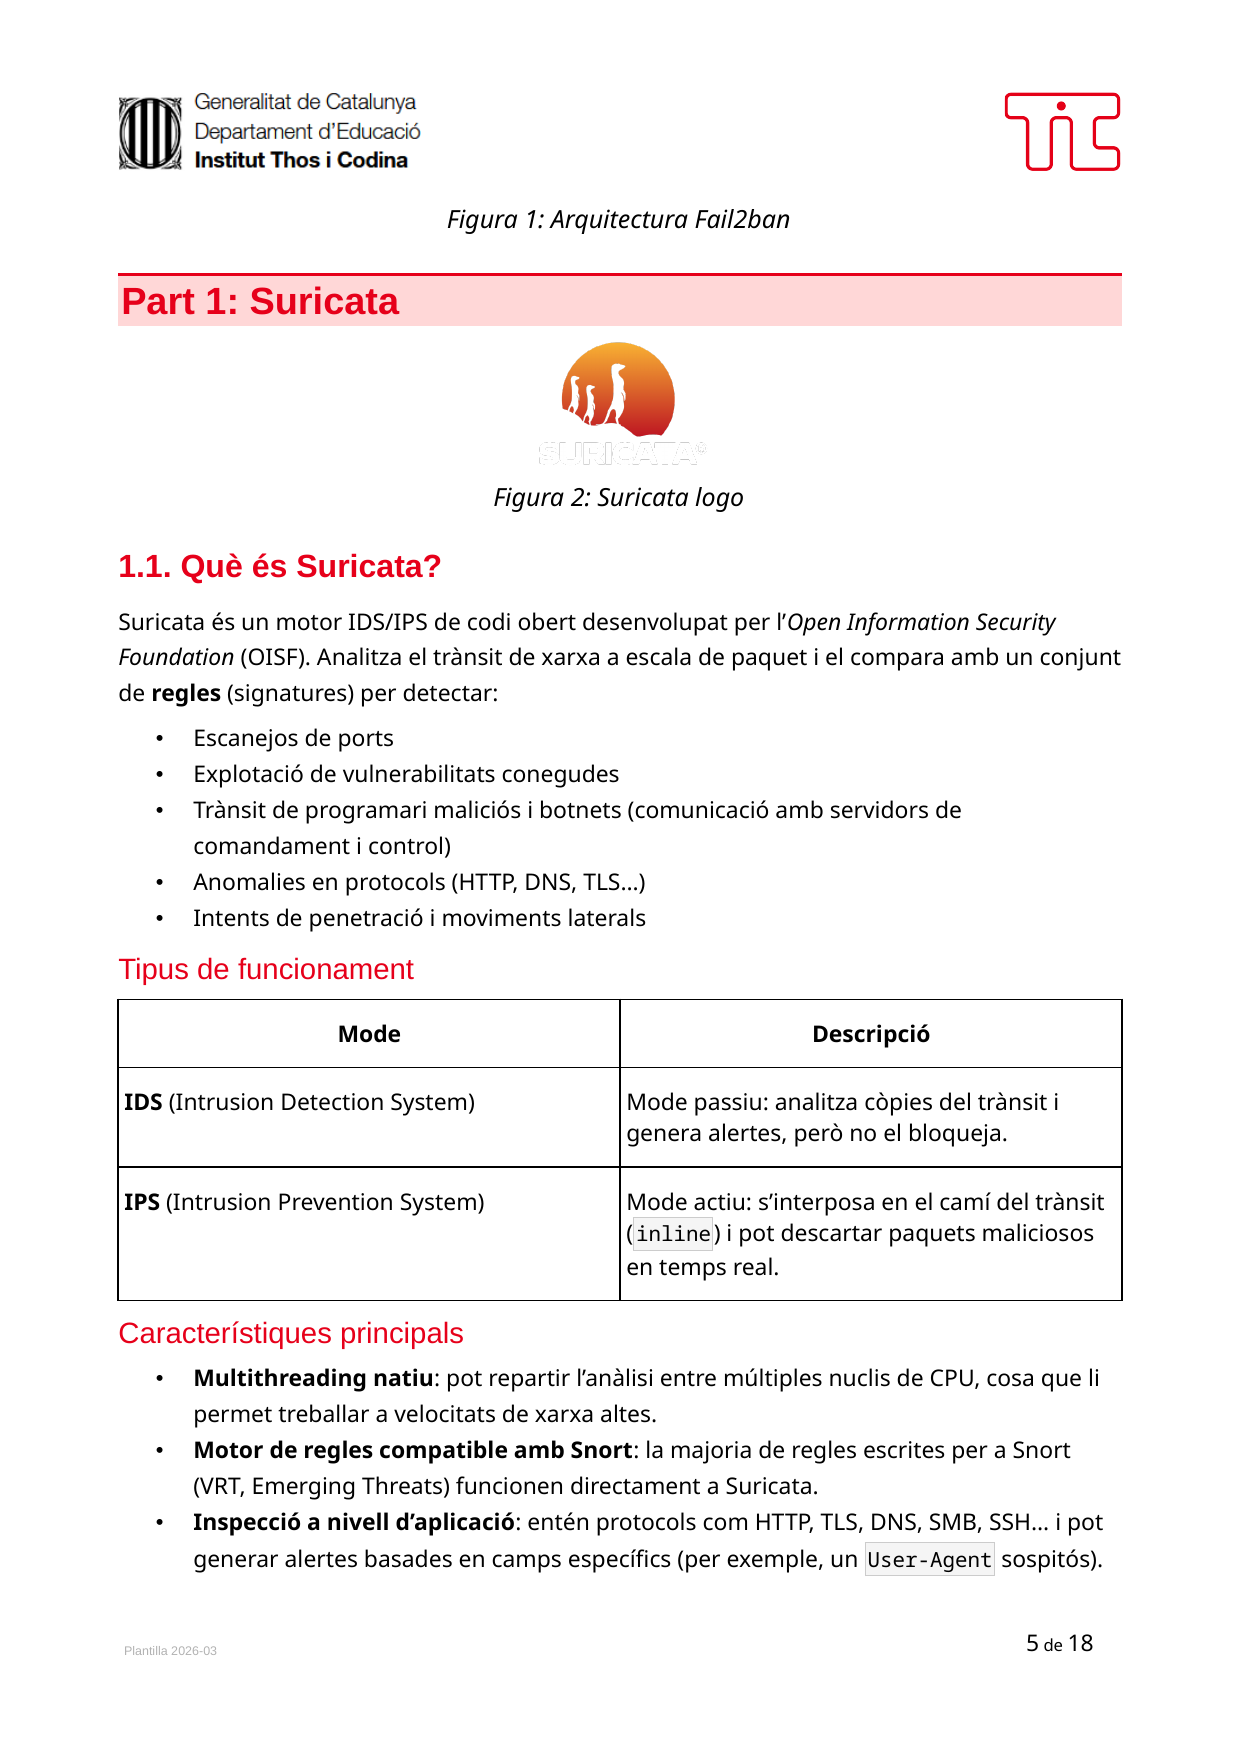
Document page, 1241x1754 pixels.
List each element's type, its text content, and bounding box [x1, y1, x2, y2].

picture [1004, 92, 1123, 171]
table_cell IDS (Intrusion Detection System) [119, 1068, 619, 1166]
list Motor de regles compatible amb Snort: la majoria de regles escrites per a Snort (VRT, Emerging Threats) funcionen directament a Suricata. [156, 1434, 1122, 1501]
list Escanejos de ports [156, 722, 1122, 753]
list Explotació de vulnerabilitats conegudes [156, 758, 1122, 789]
list Multithreading natiu: pot repartir l’anàlisi entre múltiples nuclis de CPU, cosa que li permet treballar a velocitats de xarxa altes. [156, 1362, 1122, 1429]
list Inspecció a nivell d’aplicació: entén protocols com HTTP, TLS, DNS, SMB, SSH… i pot generar alertes basades en camps específics (per exemple, un User-Agent sospitós). [156, 1506, 1122, 1576]
text Figura 2: Suricata logo [118, 480, 1122, 514]
table_cell IPS (Intrusion Prevention System) [119, 1168, 619, 1300]
subtitle Part 1: Suricata [118, 276, 1122, 326]
text Figura 1: Arquitectura Fail2ban [118, 201, 1122, 235]
picture [118, 92, 422, 171]
table_header Descripció [621, 1000, 1121, 1067]
table_cell Mode passiu: analitza còpies del trànsit i genera alertes, però no el bloqueja. [621, 1068, 1121, 1166]
text Suricata és un motor IDS/IPS de codi obert desenvolupat per l’Open Information Security Foundation (OISF). Analitza el trànsit de xarxa a escala de paquet i el compara amb un conjunt de regles (signatures) per detectar: [118, 605, 1122, 708]
subtitle 1.1. Què és Suricata? [118, 547, 1122, 584]
table_header Mode [119, 1000, 619, 1067]
picture [531, 338, 709, 468]
subtitle Tipus de funcionament [118, 952, 1122, 986]
list Intents de penetració i moviments laterals [156, 902, 1122, 933]
list Anomalies en protocols (HTTP, DNS, TLS…) [156, 866, 1122, 897]
subtitle Característiques principals [118, 1316, 1122, 1350]
table_cell Mode actiu: s’interposa en el camí del trànsit (inline) i pot descartar paquets maliciosos en temps real. [621, 1168, 1121, 1300]
list Trànsit de programari maliciós i botnets (comunicació amb servidors de comandament i control) [156, 794, 1122, 861]
